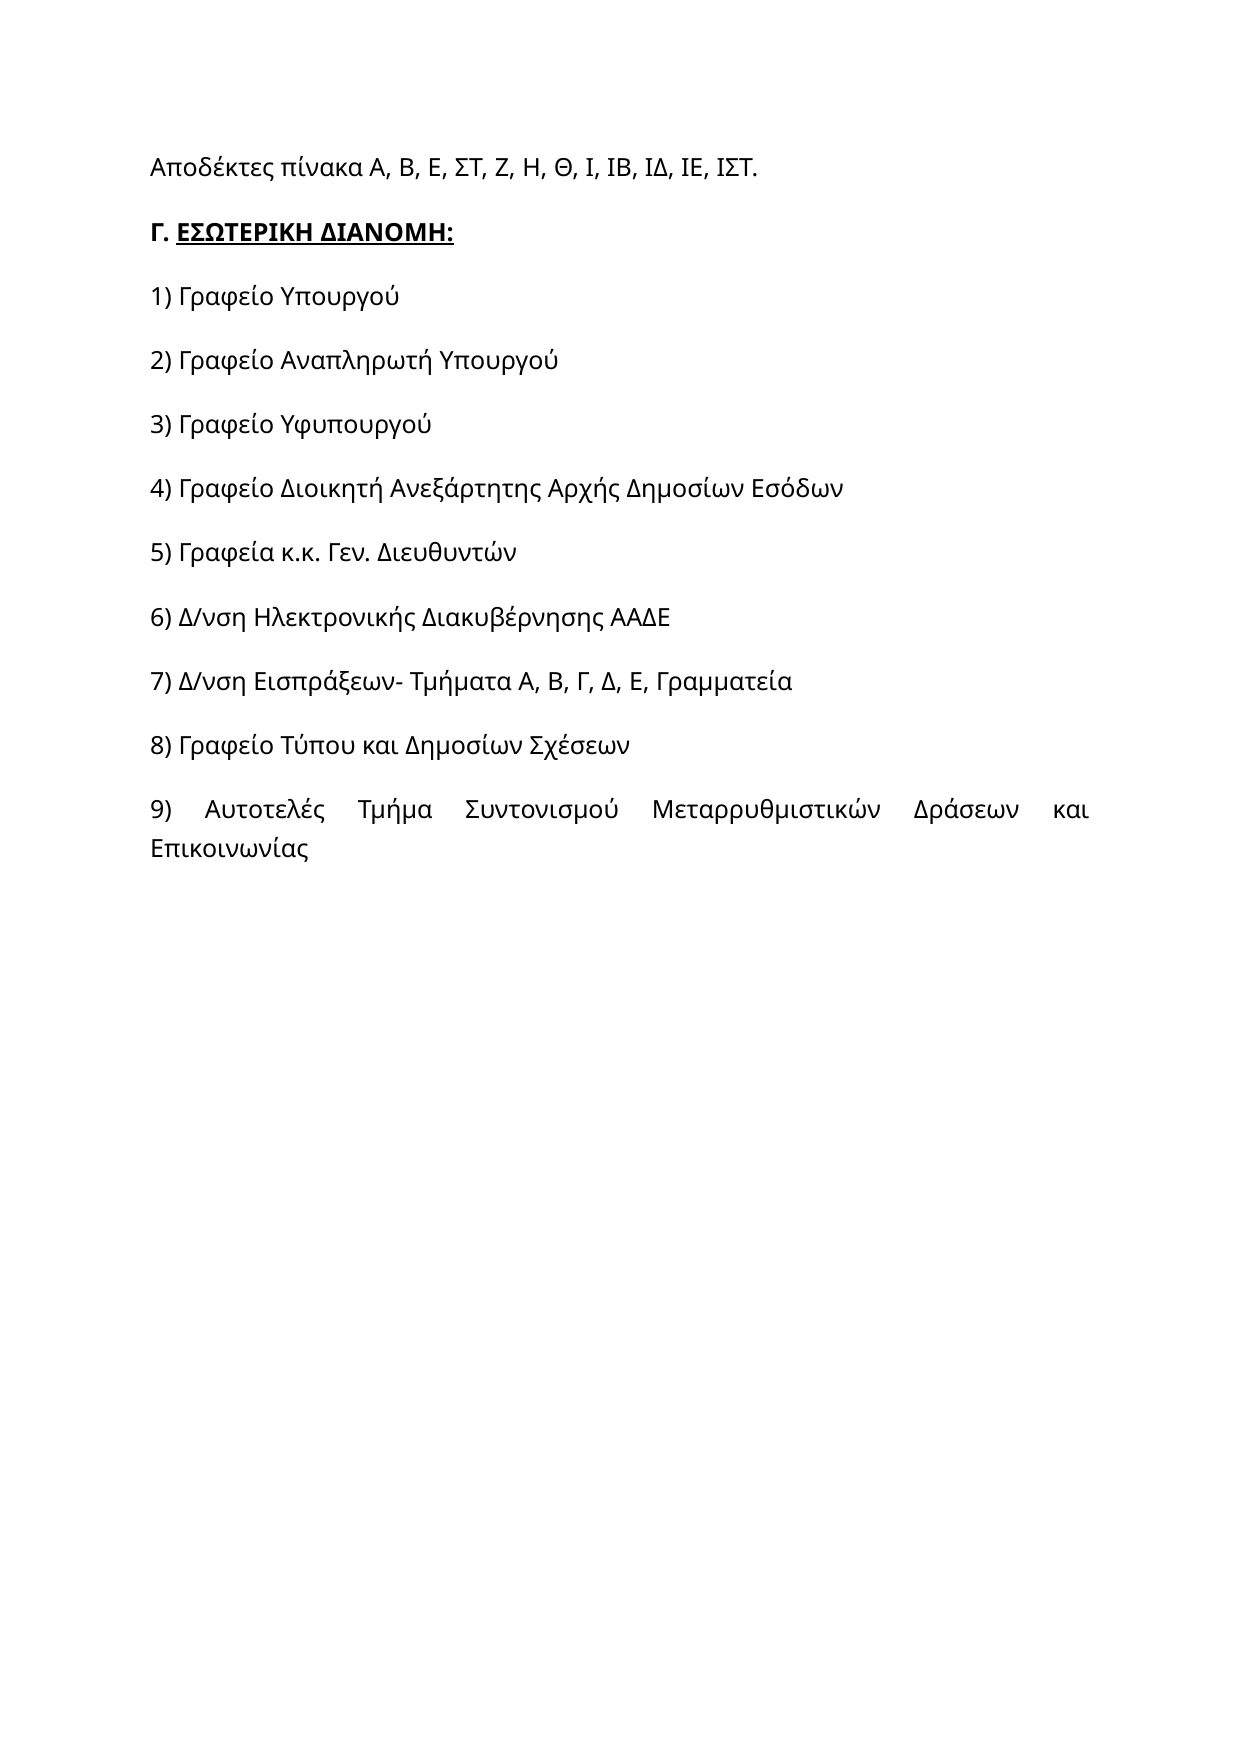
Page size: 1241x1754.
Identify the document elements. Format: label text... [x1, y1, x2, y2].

text 7) Δ/νση Εισπράξεων- Τμήματα Α, Β, Γ, Δ, Ε, Γραμματεία [150, 663, 1090, 697]
text 2) Γραφείο Αναπληρωτή Υπουργού [150, 342, 1090, 377]
text 9) Αυτοτελές Τμήμα Συντονισμού Μεταρρυθμιστικών Δράσεων και Επικοινωνίας [150, 792, 1090, 865]
text 5) Γραφεία κ.κ. Γεν. Διευθυντών [150, 535, 1090, 569]
text Γ. ΕΣΩΤΕΡΙΚΗ ΔΙΑΝΟΜΗ: [150, 214, 1090, 248]
text 1) Γραφείο Υπουργού [150, 278, 1090, 312]
text 4) Γραφείο Διοικητή Ανεξάρτητης Αρχής Δημοσίων Εσόδων [150, 471, 1090, 505]
text 8) Γραφείο Τύπου και Δημοσίων Σχέσεων [150, 727, 1090, 762]
text Αποδέκτες πίνακα Α, Β, Ε, ΣΤ, Ζ, Η, Θ, Ι, ΙΒ, ΙΔ, ΙΕ, ΙΣΤ. [150, 150, 1090, 184]
text 3) Γραφείο Υφυπουργού [150, 407, 1090, 441]
text 6) Δ/νση Ηλεκτρονικής Διακυβέρνησης ΑΑΔΕ [150, 599, 1090, 633]
